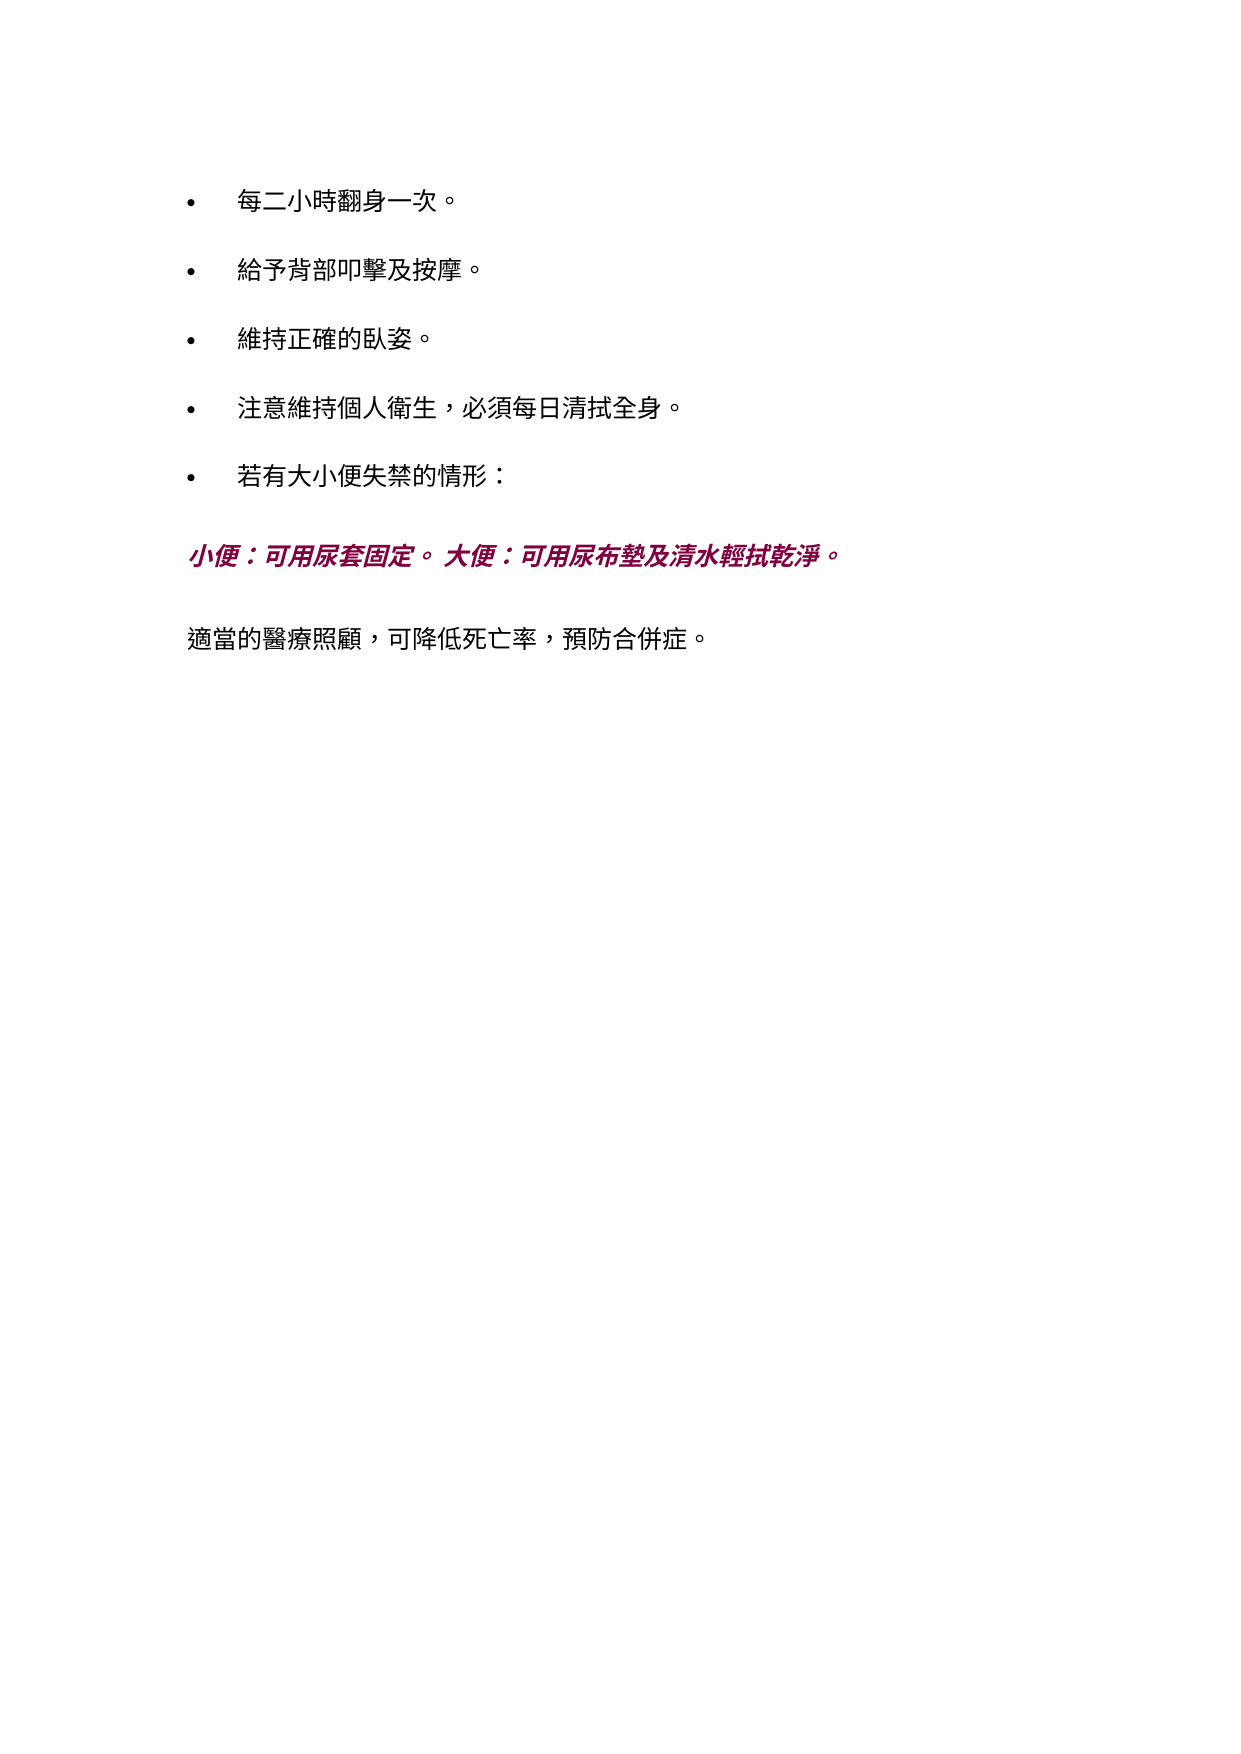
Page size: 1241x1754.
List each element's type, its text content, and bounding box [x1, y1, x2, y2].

list 注意維持個人衛生，必須每日清拭全身。 [187, 364, 1053, 427]
text 適當的醫療照顧，可降低死亡率，預防合併症。 [187, 596, 1053, 658]
list 每二小時翻身一次。 [187, 158, 1053, 221]
list 給予背部叩擊及按摩。 [187, 227, 1053, 289]
list 維持正確的臥姿。 [187, 296, 1053, 358]
text 小便：可用尿套固定。 大便：可用尿布墊及清水輕拭乾淨。 [187, 512, 1053, 575]
list 若有大小便失禁的情形： [187, 433, 1053, 496]
